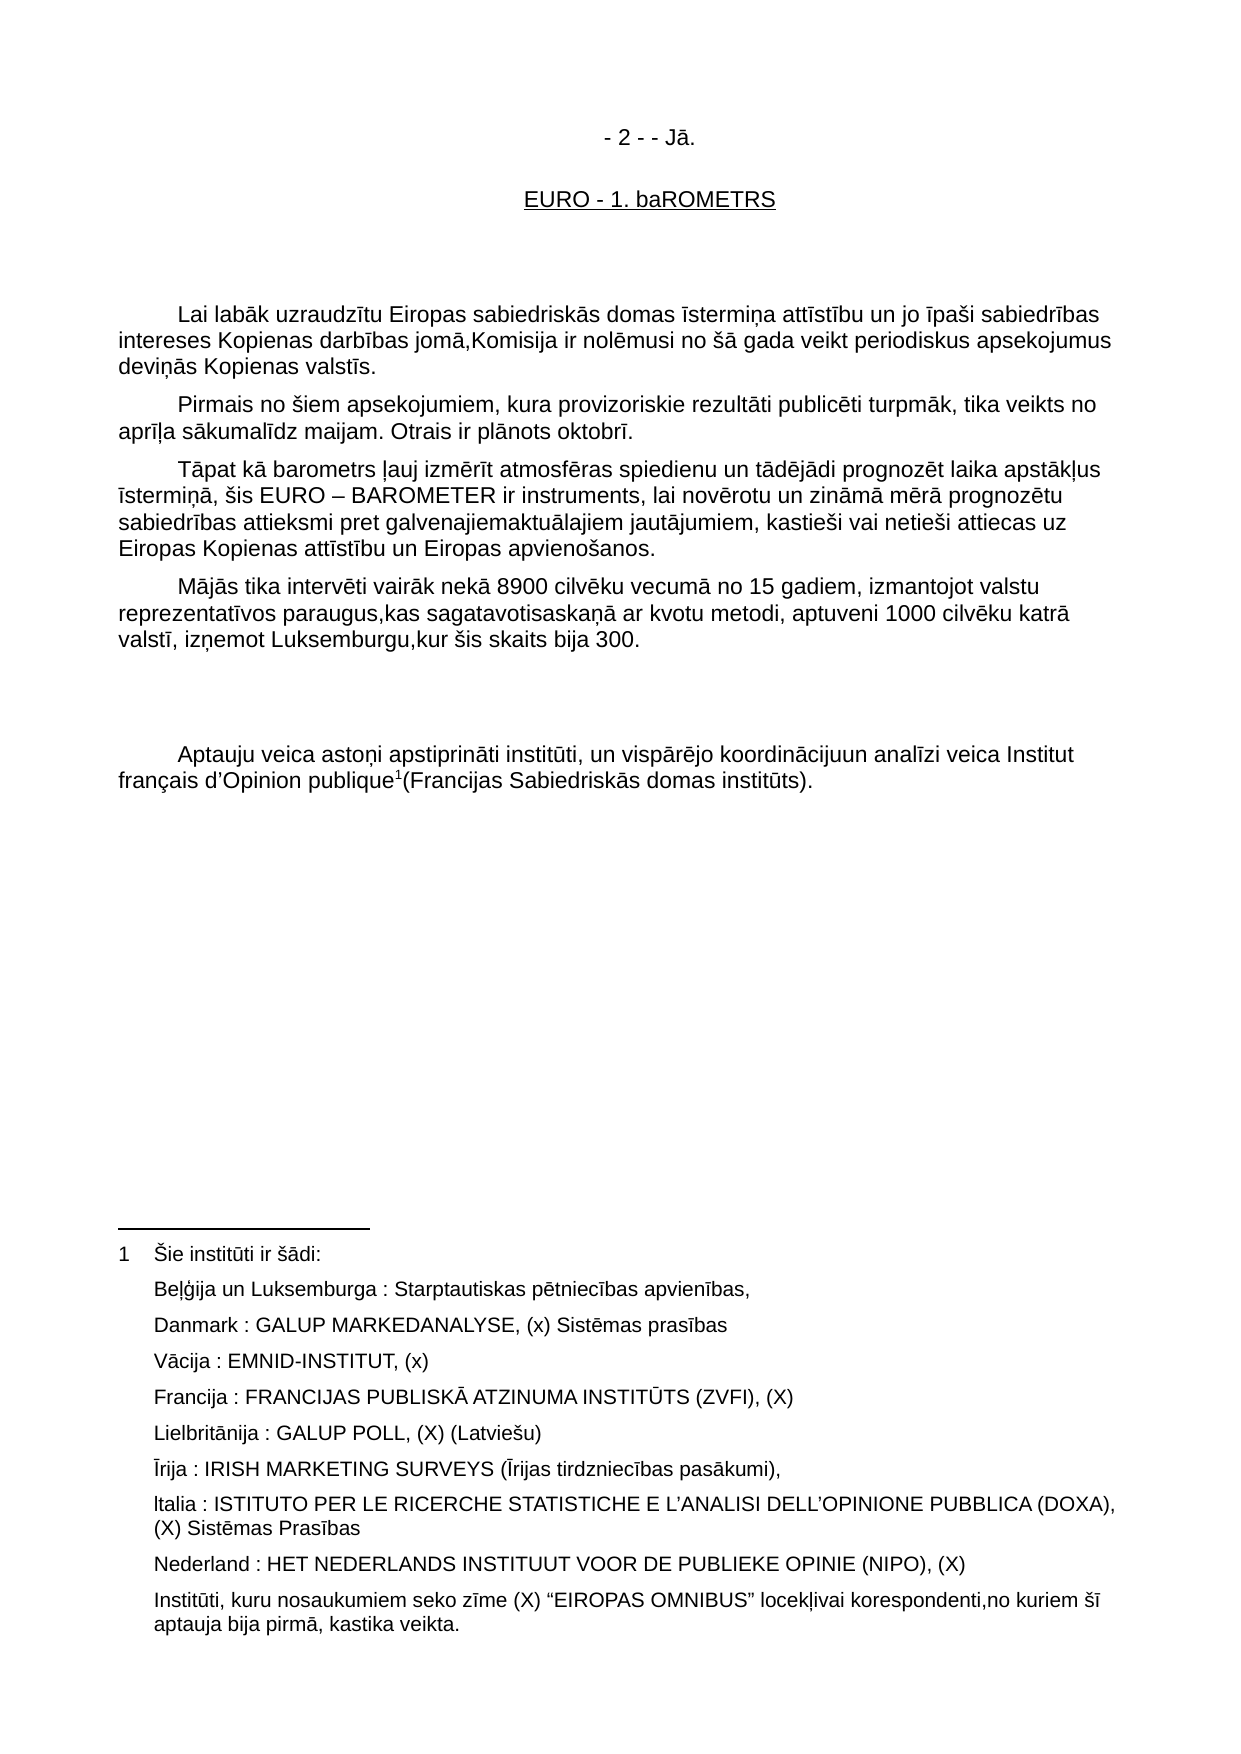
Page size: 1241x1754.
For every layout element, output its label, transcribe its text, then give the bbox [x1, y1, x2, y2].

text Šie institūti ir šādi: [118, 1241, 1122, 1265]
text Īrija : IRISH MARKETING SURVEYS (Īrijas tirdzniecības pasākumi), [153, 1456, 1122, 1480]
text Mājās tika intervēti vairāk nekā 8900 cilvēku vecumā no 15 gadiem, izmantojot valstu reprezentatīvos paraugus,kas sagatavotisaskaņā ar kvotu metodi, aptuveni 1000 cilvēku katrā valstī, izņemot Luksemburgu,kur šis skaits bija 300. [118, 573, 1122, 652]
text Nederland : HET NEDERLANDS INSTITUUT VOOR DE PUBLIEKE OPINIE (NIPO), (X) [153, 1552, 1122, 1576]
text Aptauju veica astoņi apstiprināti institūti, un vispārējo koordinācijuun analīzi veica Institut français d’Opinion publique(Francijas Sabiedriskās domas institūts). [118, 741, 1122, 793]
text Vācija : EMNID-INSTITUT, (x) [153, 1349, 1122, 1373]
text Pirmais no šiem apsekojumiem, kura provizoriskie rezultāti publicēti turpmāk, tika veikts no aprīļa sākumalīdz maijam. Otrais ir plānots oktobrī. [118, 391, 1122, 444]
text Lai labāk uzraudzītu Eiropas sabiedriskās domas īstermiņa attīstību un jo īpaši sabiedrības intereses Kopienas darbības jomā,Komisija ir nolēmusi no šā gada veikt periodiskus apsekojumus deviņās Kopienas valstīs. [118, 301, 1122, 379]
text Beļģija un Luksemburga : Starptautiskas pētniecības apvienības, [153, 1277, 1122, 1301]
text EURO - 1. baROMETRS [118, 186, 1122, 212]
text ltalia : ISTITUTO PER LE RICERCHE STATISTICHE E L’ANALISI DELL’OPINIONE PUBBLICA (DOXA), (X) Sistēmas Prasības [153, 1492, 1122, 1540]
text Lielbritānija : GALUP POLL, (X) (Latviešu) [153, 1421, 1122, 1444]
text Francija : FRANCIJAS PUBLISKĀ ATZINUMA INSTITŪTS (ZVFI), (X) [153, 1385, 1122, 1409]
text Tāpat kā barometrs ļauj izmērīt atmosfēras spiedienu un tādējādi prognozēt laika apstākļus īstermiņā, šis EURO – BAROMETER ir instruments, lai novērotu un zināmā mērā prognozētu sabiedrības attieksmi pret galvenajiemaktuālajiem jautājumiem, kastieši vai netieši attiecas uz Eiropas Kopienas attīstību un Eiropas apvienošanos. [118, 456, 1122, 561]
text Danmark : GALUP MARKEDANALYSE, (x) Sistēmas prasības [153, 1313, 1122, 1337]
text Institūti, kuru nosaukumiem seko zīme (X) “EIROPAS OMNIBUS” locekļivai korespondenti,no kuriem šī aptauja bija pirmā, kastika veikta. [153, 1588, 1122, 1636]
